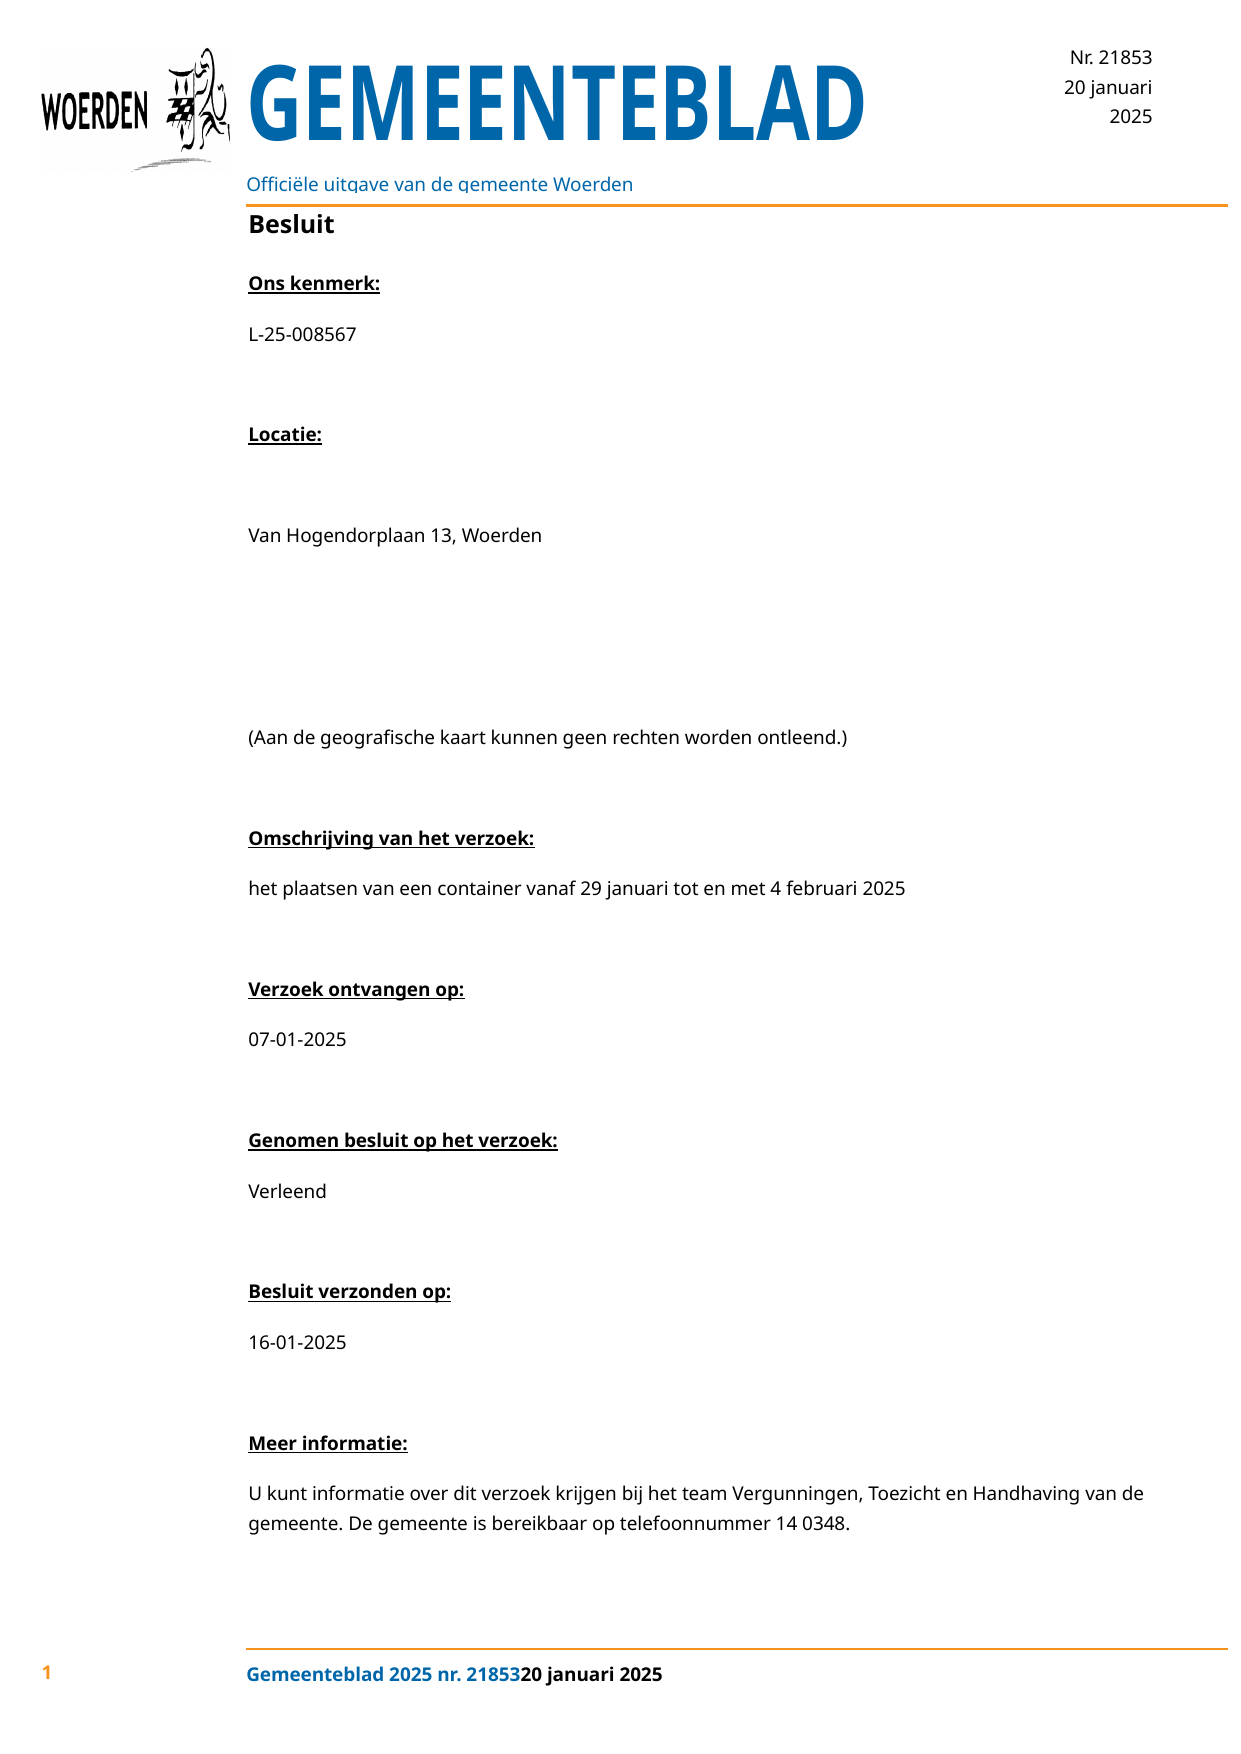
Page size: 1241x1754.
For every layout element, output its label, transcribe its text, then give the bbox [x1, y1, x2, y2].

text Omschrijving van het verzoek: [248, 825, 1152, 851]
text Ons kenmerk: [248, 270, 1152, 296]
text U kunt informatie over dit verzoek krijgen bij het team Vergunningen, Toezicht en Handhaving van de gemeente. De gemeente is bereikbaar op telefoonnummer 14 0348. [248, 1480, 1152, 1536]
text Besluit [248, 207, 1152, 241]
text Van Hogendorplaan 13, Woerden [248, 522, 1152, 548]
picture [41, 47, 231, 172]
text 07-01-2025 [248, 1027, 1152, 1052]
text 16-01-2025 [248, 1329, 1152, 1355]
text Besluit verzonden op: [248, 1279, 1152, 1304]
text Genomen besluit op het verzoek: [248, 1127, 1152, 1153]
text Verzoek ontvangen op: [248, 976, 1152, 1002]
text het plaatsen van een container vanaf 29 januari tot en met 4 februari 2025 [248, 875, 1152, 901]
text Locatie: [248, 422, 1152, 447]
text (Aan de geografische kaart kunnen geen rechten worden ontleend.) [248, 724, 1152, 750]
text Verleend [248, 1178, 1152, 1203]
text L-25-008567 [248, 321, 1152, 346]
text Meer informatie: [248, 1430, 1152, 1456]
